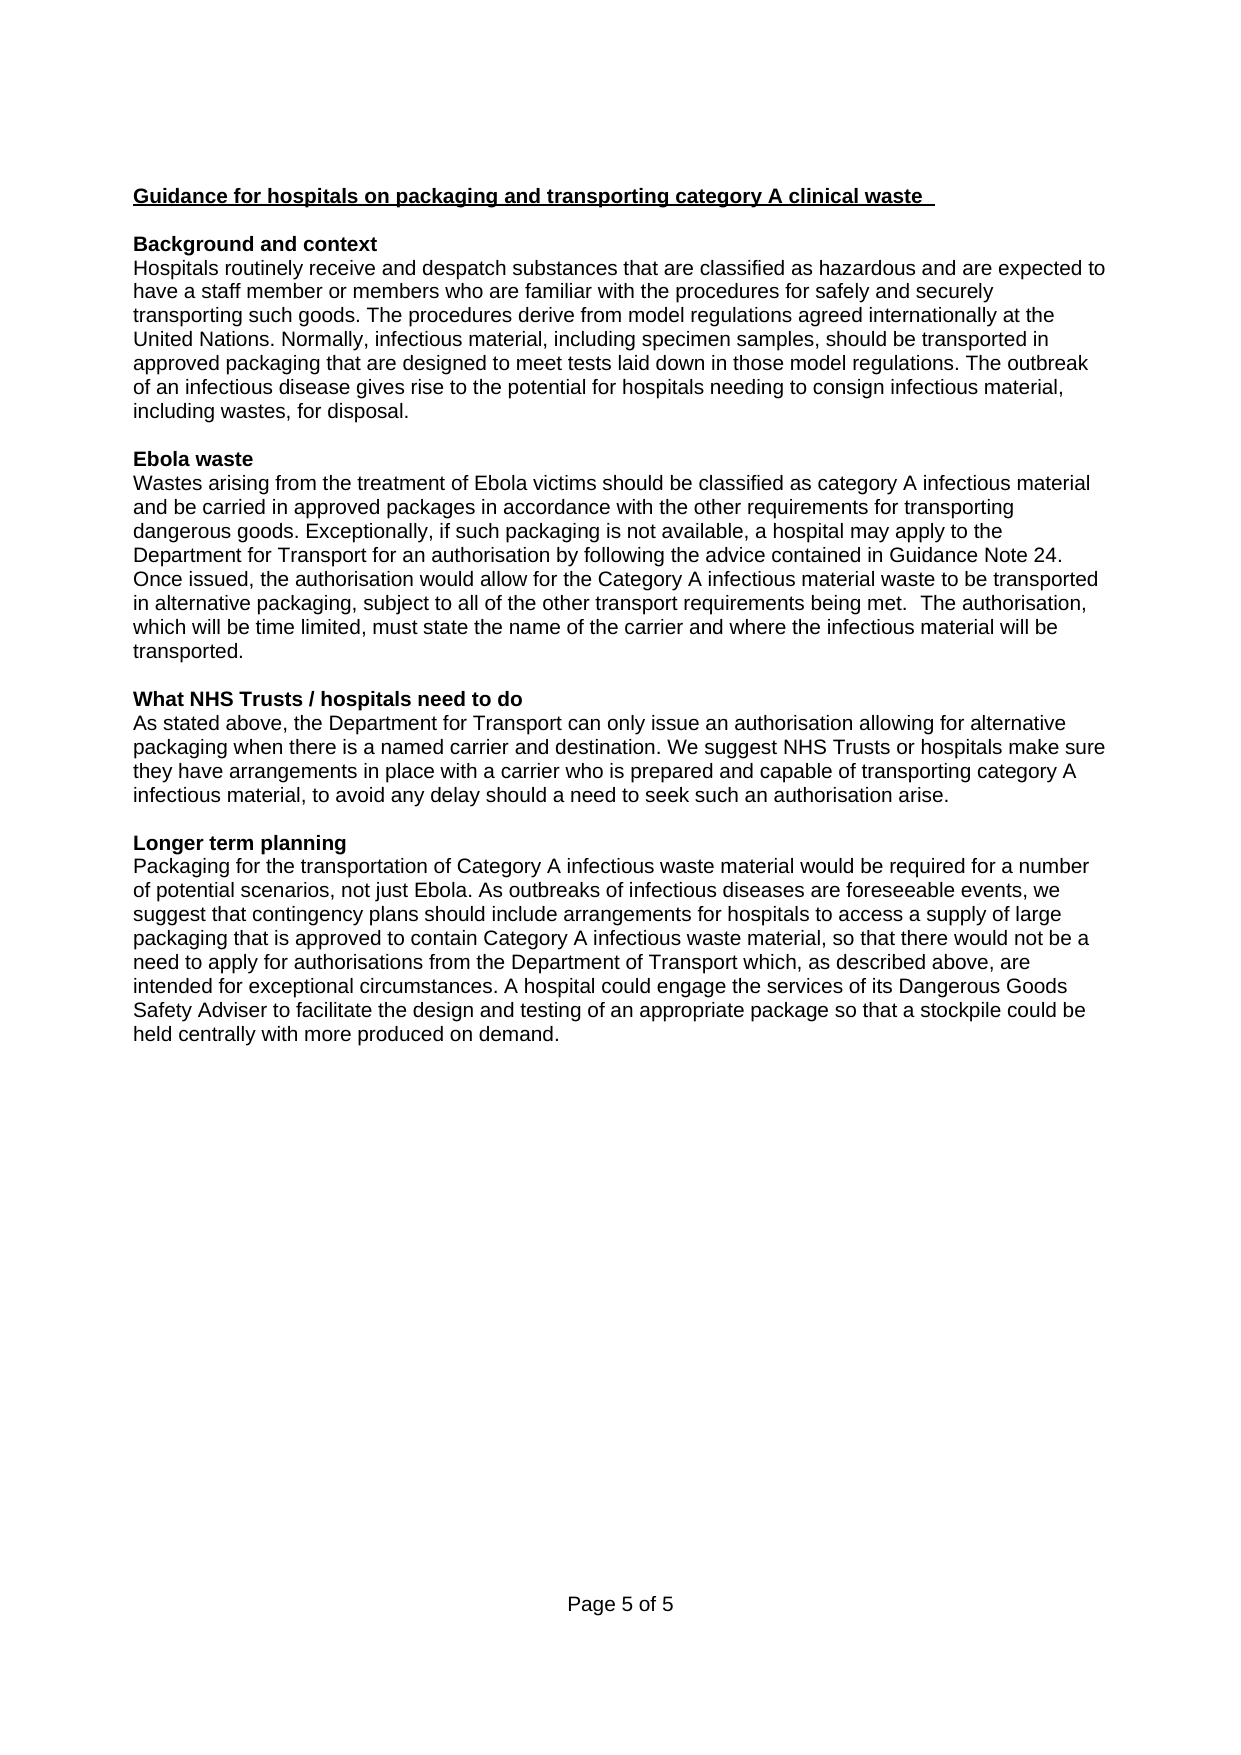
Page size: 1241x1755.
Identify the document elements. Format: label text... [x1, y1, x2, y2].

text As stated above, the Department for Transport can only issue an authorisation allowing for alternative packaging when there is a named carrier and destination. We suggest NHS Trusts or hospitals make sure they have arrangements in place with a carrier who is prepared and capable of transporting category A infectious material, to avoid any delay should a need to seek such an authorisation arise. [133, 711, 1107, 806]
text Background and context [133, 231, 1107, 255]
text What NHS Trusts / hospitals need to do [133, 687, 1107, 711]
text Hospitals routinely receive and despatch substances that are classified as hazardous and are expected to have a staff member or members who are familiar with the procedures for safely and securely transporting such goods. The procedures derive from model regulations agreed internationally at the United Nations. Normally, infectious material, including specimen samples, should be transported in approved packaging that are designed to meet tests laid down in those model regulations. The outbreak of an infectious disease gives rise to the potential for hospitals needing to consign infectious material, including wastes, for disposal. [133, 255, 1107, 423]
text Guidance for hospitals on packaging and transporting category A clinical waste [133, 183, 1107, 207]
text Longer term planning [133, 830, 1107, 854]
text Packaging for the transportation of Category A infectious waste material would be required for a number of potential scenarios, not just Ebola. As outbreaks of infectious diseases are foreseeable events, we suggest that contingency plans should include arrangements for hospitals to access a supply of large packaging that is approved to contain Category A infectious waste material, so that there would not be a need to apply for authorisations from the Department of Transport which, as described above, are intended for exceptional circumstances. A hospital could engage the services of its Dangerous Goods Safety Adviser to facilitate the design and testing of an appropriate package so that a stockpile could be held centrally with more produced on demand. [133, 854, 1107, 1046]
text Ebola waste Wastes arising from the treatment of Ebola victims should be classified as category A infectious material and be carried in approved packages in accordance with the other requirements for transporting dangerous goods. Exceptionally, if such packaging is not available, a hospital may apply to the Department for Transport for an authorisation by following the advice contained in Guidance Note 24. Once issued, the authorisation would allow for the Category A infectious material waste to be transported in alternative packaging, subject to all of the other transport requirements being met. The authorisation, which will be time limited, must state the name of the carrier and where the infectious material will be transported. [133, 447, 1107, 663]
